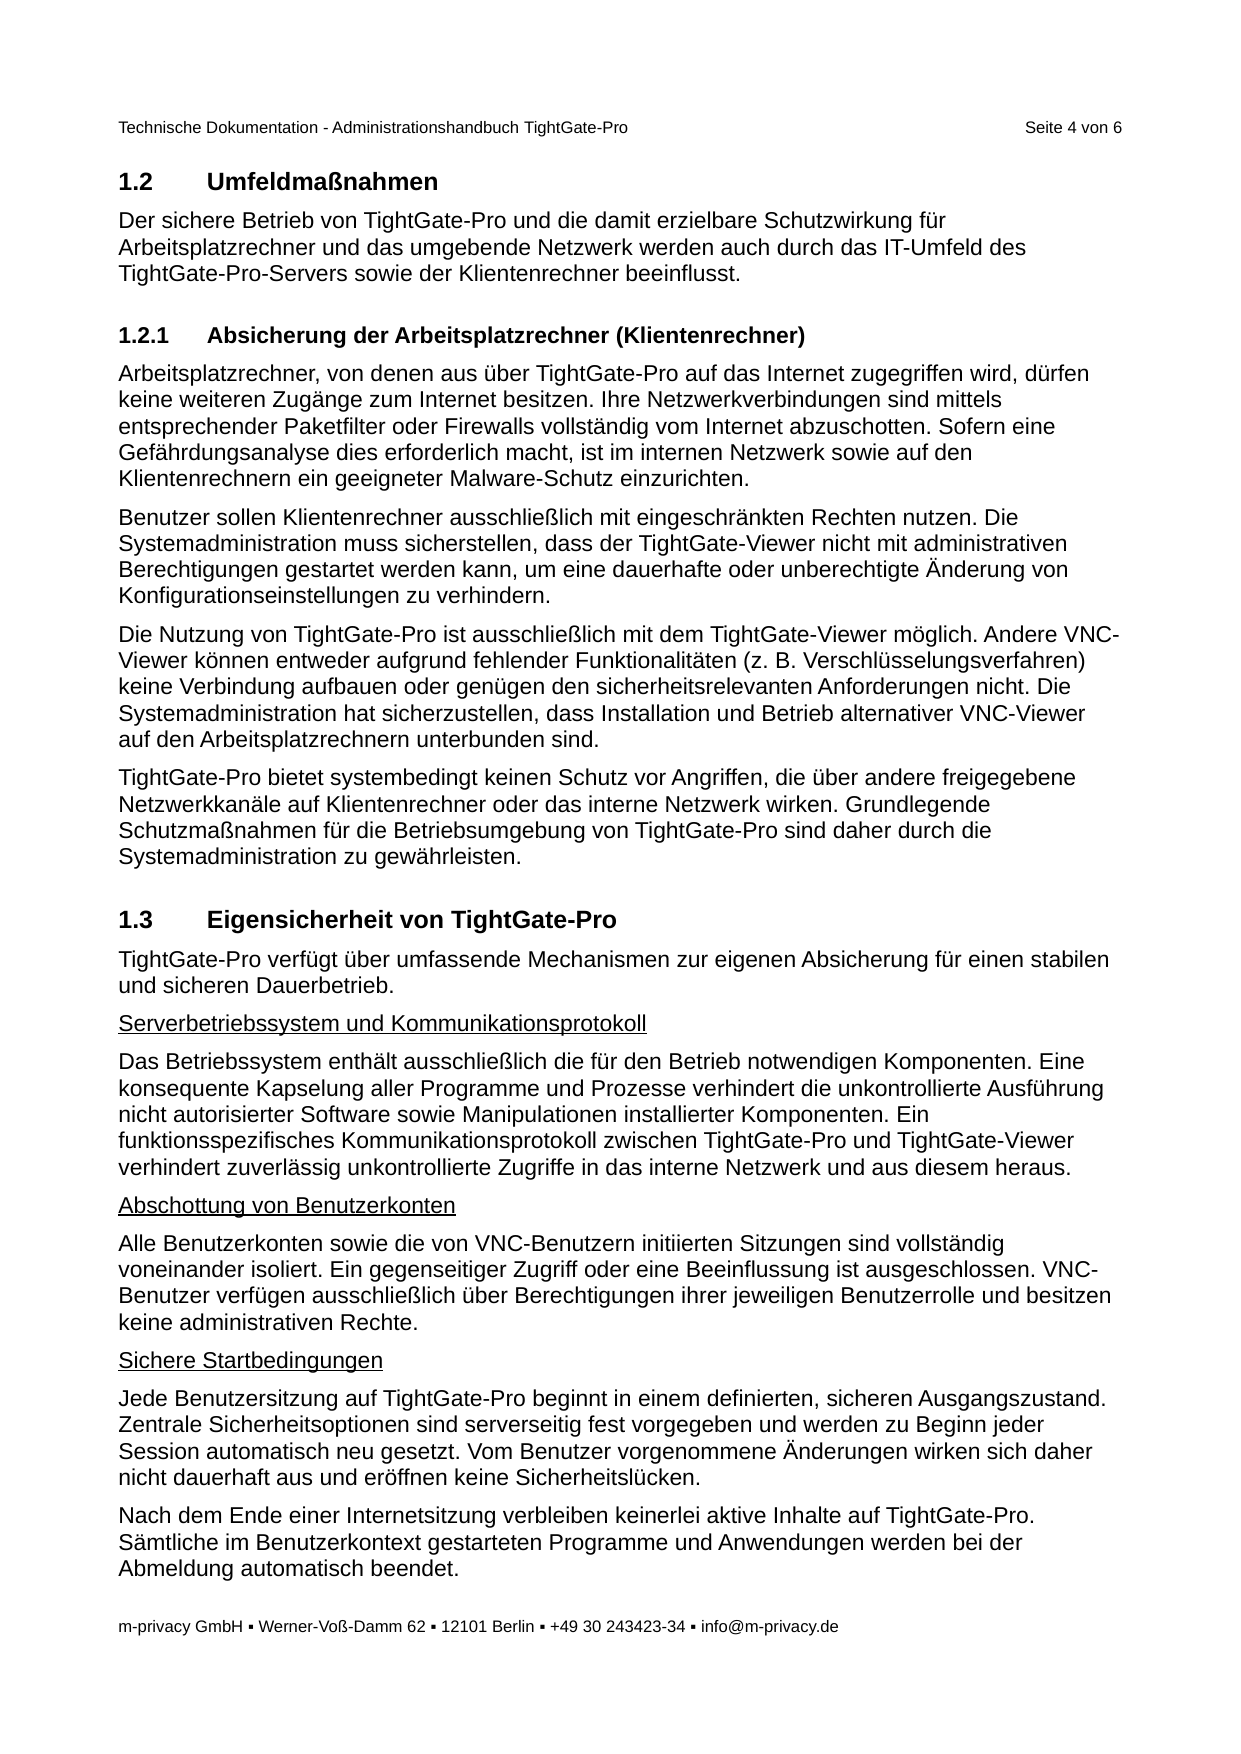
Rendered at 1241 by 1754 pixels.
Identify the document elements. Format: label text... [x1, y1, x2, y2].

subtitle Umfeldmaßnahmen [118, 167, 1122, 196]
text Serverbetriebssystem und Kommunikationsprotokoll [118, 1010, 1122, 1036]
text Das Betriebssystem enthält ausschließlich die für den Betrieb notwendigen Komponenten. Eine konsequente Kapselung aller Programme und Prozesse verhindert die unkontrollierte Ausführung nicht autorisierter Software sowie Manipulationen installierter Komponenten. Ein funktionsspezifisches Kommunikationsprotokoll zwischen TightGate-Pro und TightGate-Viewer verhindert zuverlässig unkontrollierte Zugriffe in das interne Netzwerk und aus diesem heraus. [118, 1048, 1122, 1180]
text TightGate-Pro verfügt über umfassende Mechanismen zur eigenen Absicherung für einen stabilen und sicheren Dauerbetrieb. [118, 946, 1122, 998]
text Alle Benutzerkonten sowie die von VNC-Benutzern initiierten Sitzungen sind vollständig voneinander isoliert. Ein gegenseitiger Zugriff oder eine Beeinflussung ist ausgeschlossen. VNC-Benutzer verfügen ausschließlich über Berechtigungen ihrer jeweiligen Benutzerrolle und besitzen keine administrativen Rechte. [118, 1230, 1122, 1335]
text Sichere Startbedingungen [118, 1347, 1122, 1373]
text Die Nutzung von TightGate-Pro ist ausschließlich mit dem TightGate-Viewer möglich. Andere VNC-Viewer können entweder aufgrund fehlender Funktionalitäten (z. B. Verschlüsselungsverfahren) keine Verbindung aufbauen oder genügen den sicherheitsrelevanten Anforderungen nicht. Die Systemadministration hat sicherzustellen, dass Installation und Betrieb alternativer VNC-Viewer auf den Arbeitsplatzrechnern unterbunden sind. [118, 621, 1122, 752]
text Der sichere Betrieb von TightGate-Pro und die damit erzielbare Schutzwirkung für Arbeitsplatzrechner und das umgebende Netzwerk werden auch durch das IT-Umfeld des TightGate-Pro-Servers sowie der Klientenrechner beeinflusst. [118, 207, 1122, 286]
text Abschottung von Benutzerkonten [118, 1192, 1122, 1218]
text Arbeitsplatzrechner, von denen aus über TightGate-Pro auf das Internet zugegriffen wird, dürfen keine weiteren Zugänge zum Internet besitzen. Ihre Netzwerkverbindungen sind mittels entsprechender Paketfilter oder Firewalls vollständig vom Internet abzuschotten. Sofern eine Gefährdungsanalyse dies erforderlich macht, ist im internen Netzwerk sowie auf den Klientenrechnern ein geeigneter Malware-Schutz einzurichten. [118, 360, 1122, 492]
text Benutzer sollen Klientenrechner ausschließlich mit eingeschränkten Rechten nutzen. Die Systemadministration muss sicherstellen, dass der TightGate-Viewer nicht mit administrativen Berechtigungen gestartet werden kann, um eine dauerhafte oder unberechtigte Änderung von Konfigurationseinstellungen zu verhindern. [118, 503, 1122, 609]
text Nach dem Ende einer Internetsitzung verbleiben keinerlei aktive Inhalte auf TightGate-Pro. Sämtliche im Benutzerkontext gestarteten Programme und Anwendungen werden bei der Abmeldung automatisch beendet. [118, 1502, 1122, 1581]
text TightGate-Pro bietet systembedingt keinen Schutz vor Angriffen, die über andere freigegebene Netzwerkkanäle auf Klientenrechner oder das interne Netzwerk wirken. Grundlegende Schutzmaßnahmen für die Betriebsumgebung von TightGate-Pro sind daher durch die Systemadministration zu gewährleisten. [118, 764, 1122, 869]
subtitle Absicherung der Arbeitsplatzrechner (Klientenrechner) [118, 322, 1122, 348]
text Jede Benutzersitzung auf TightGate-Pro beginnt in einem definierten, sicheren Ausgangszustand. Zentrale Sicherheitsoptionen sind serverseitig fest vorgegeben und werden zu Beginn jeder Session automatisch neu gesetzt. Vom Benutzer vorgenommene Änderungen wirken sich daher nicht dauerhaft aus und eröffnen keine Sicherheitslücken. [118, 1385, 1122, 1491]
subtitle Eigensicherheit von TightGate-Pro [118, 905, 1122, 934]
